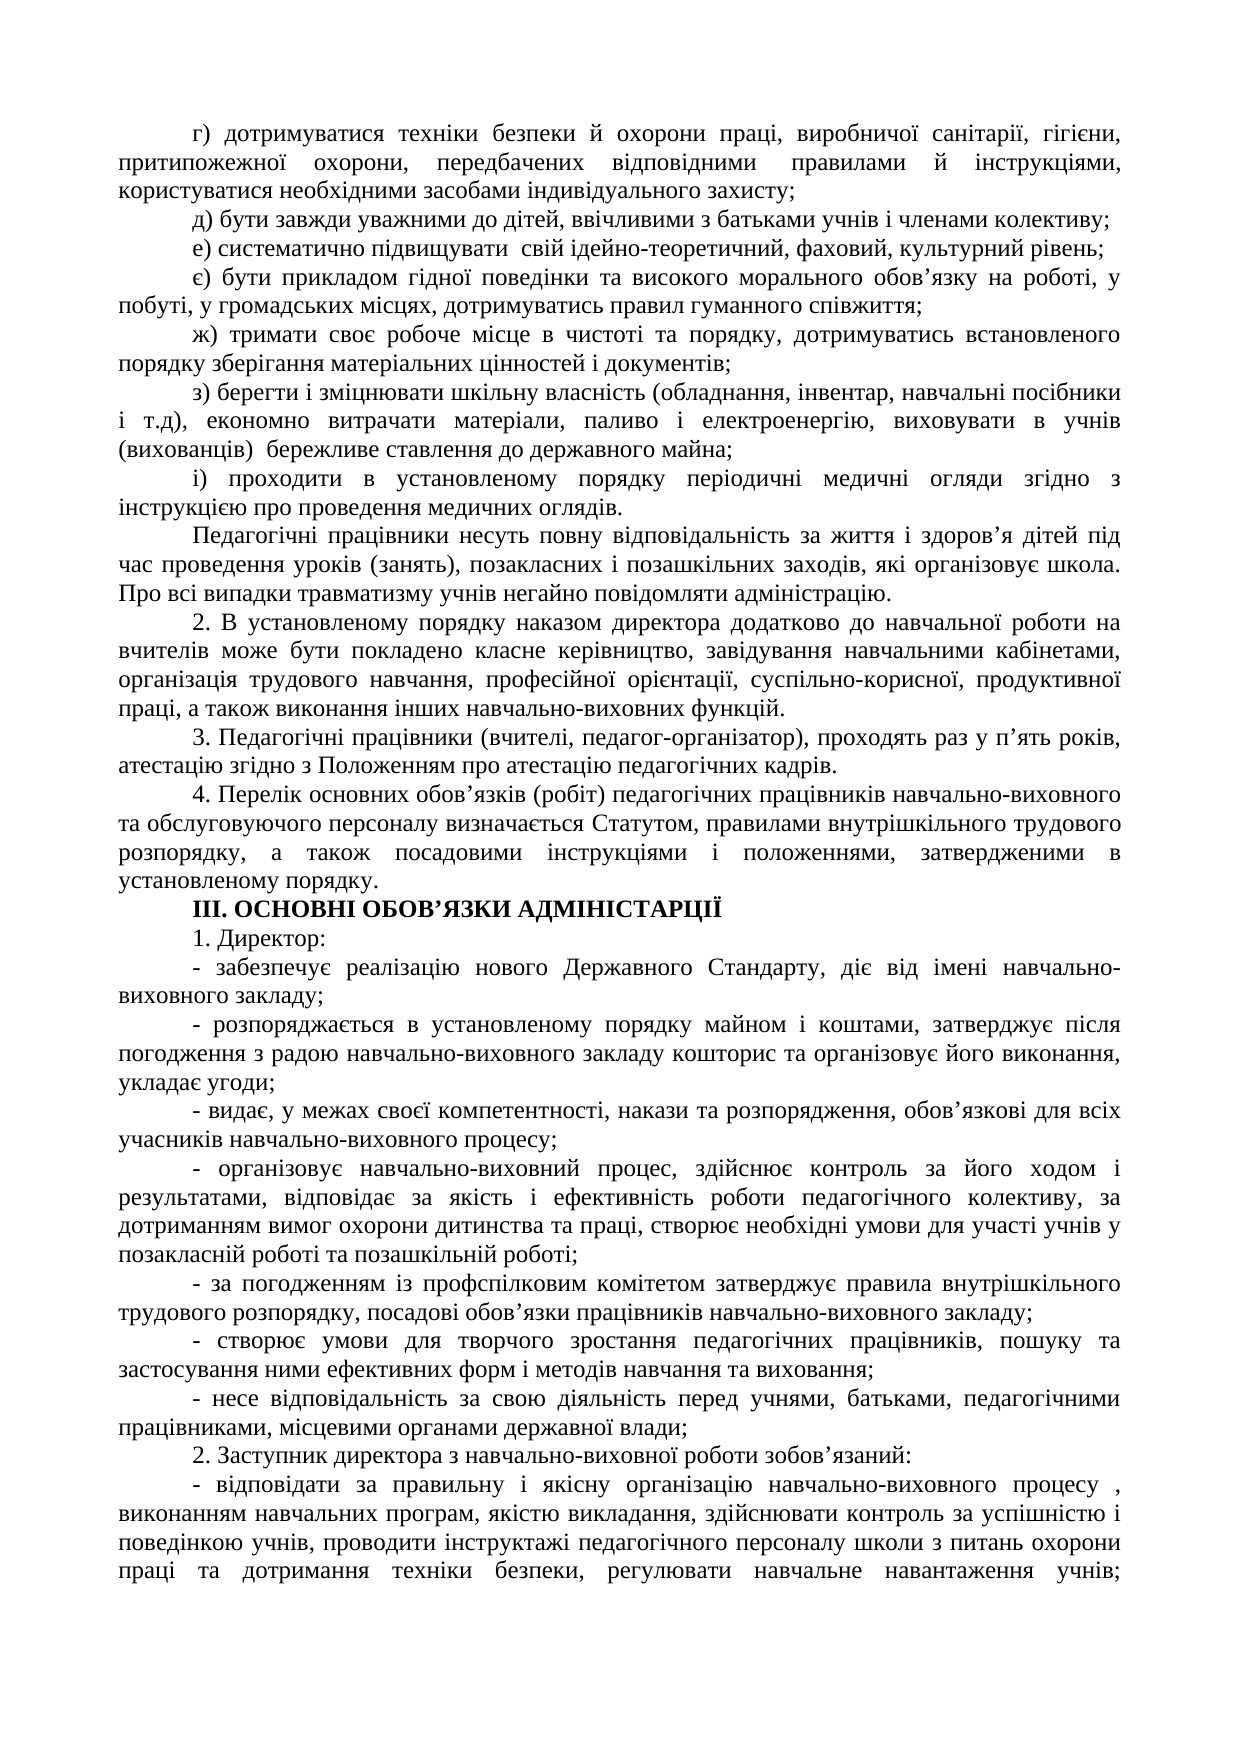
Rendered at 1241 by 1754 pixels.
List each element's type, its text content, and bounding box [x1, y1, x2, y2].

text 3. Педагогічні працівники (вчителі, педагог-організатор), проходять раз у п’ять років, атестацію згідно з Положенням про атестацію педагогічних кадрів. [118, 722, 1122, 779]
text і) проходити в установленому порядку періодичні медичні огляди згідно з інструкцією про проведення медичних оглядів. [118, 463, 1122, 521]
text 2. Заступник директора з навчально-виховної роботи зобов’язаний: [118, 1441, 1122, 1469]
text - створює умови для творчого зростання педагогічних працівників, пошуку та застосування ними ефективних форм і методів навчання та виховання; [118, 1326, 1122, 1383]
text 4. Перелік основних обов’язків (робіт) педагогічних працівників навчально-виховного та обслуговуючого персоналу визначається Статутом, правилами внутрішкільного трудового розпорядку, а також посадовими інструкціями і положеннями, затвердженими в установленому порядку. [118, 779, 1122, 894]
text - відповідати за правильну і якісну організацію навчально-виховного процесу , виконанням навчальних програм, якістю викладання, здійснювати контроль за успішністю і поведінкою учнів, проводити інструктажі педагогічного персоналу школи з питань охорони праці та дотримання техніки безпеки, регулювати навчальне навантаження учнів; [118, 1469, 1122, 1584]
text ІІІ. ОСНОВНІ ОБОВ’ЯЗКИ АДМІНІСТАРЦІЇ [118, 894, 1122, 923]
text - забезпечує реалізацію нового Державного Стандарту, діє від імені навчально-виховного закладу; [118, 952, 1122, 1009]
text - організовує навчально-виховний процес, здійснює контроль за його ходом і результатами, відповідає за якість і ефективність роботи педагогічного колективу, за дотриманням вимог охорони дитинства та праці, створює необхідні умови для участі учнів у позакласній роботі та позашкільній роботі; [118, 1153, 1122, 1268]
text - видає, у межах своєї компетентності, накази та розпорядження, обов’язкові для всіх учасників навчально-виховного процесу; [118, 1096, 1122, 1153]
text з) берегти і зміцнювати шкільну власність (обладнання, інвентар, навчальні посібники і т.д), економно витрачати матеріали, паливо і електроенергію, виховувати в учнів (вихованців) бережливе ставлення до державного майна; [118, 377, 1122, 463]
text - розпоряджається в установленому порядку майном і коштами, затверджує після погодження з радою навчально-виховного закладу кошторис та організовує його виконання, укладає угоди; [118, 1009, 1122, 1096]
text ж) тримати своє робоче місце в чистоті та порядку, дотримуватись встановленого порядку зберігання матеріальних цінностей і документів; [118, 319, 1122, 377]
text 2. В установленому порядку наказом директора додатково до навчальної роботи на вчителів може бути покладено класне керівництво, завідування навчальними кабінетами, організація трудового навчання, професійної орієнтації, суспільно-корисної, продуктивної праці, а також виконання інших навчально-виховних функцій. [118, 607, 1122, 722]
text - за погодженням із профспілковим комітетом затверджує правила внутрішкільного трудового розпорядку, посадові обов’язки працівників навчально-виховного закладу; [118, 1268, 1122, 1326]
text 1. Директор: [118, 923, 1122, 952]
text д) бути завжди уважними до дітей, ввічливими з батьками учнів і членами колективу; [118, 204, 1122, 233]
text е) систематично підвищувати свій ідейно-теоретичний, фаховий, культурний рівень; [118, 233, 1122, 262]
text є) бути прикладом гідної поведінки та високого морального обов’язку на роботі, у побуті, у громадських місцях, дотримуватись правил гуманного співжиття; [118, 262, 1122, 319]
text - несе відповідальність за свою діяльність перед учнями, батьками, педагогічними працівниками, місцевими органами державної влади; [118, 1383, 1122, 1441]
text г) дотримуватися техніки безпеки й охорони праці, виробничої санітарії, гігієни, притипожежної охорони, передбачених відповідними правилами й інструкціями, користуватися необхідними засобами індивідуального захисту; [118, 118, 1122, 204]
text Педагогічні працівники несуть повну відповідальність за життя і здоров’я дітей під час проведення уроків (занять), позакласних і позашкільних заходів, які організовує школа. Про всі випадки травматизму учнів негайно повідомляти адміністрацію. [118, 521, 1122, 607]
